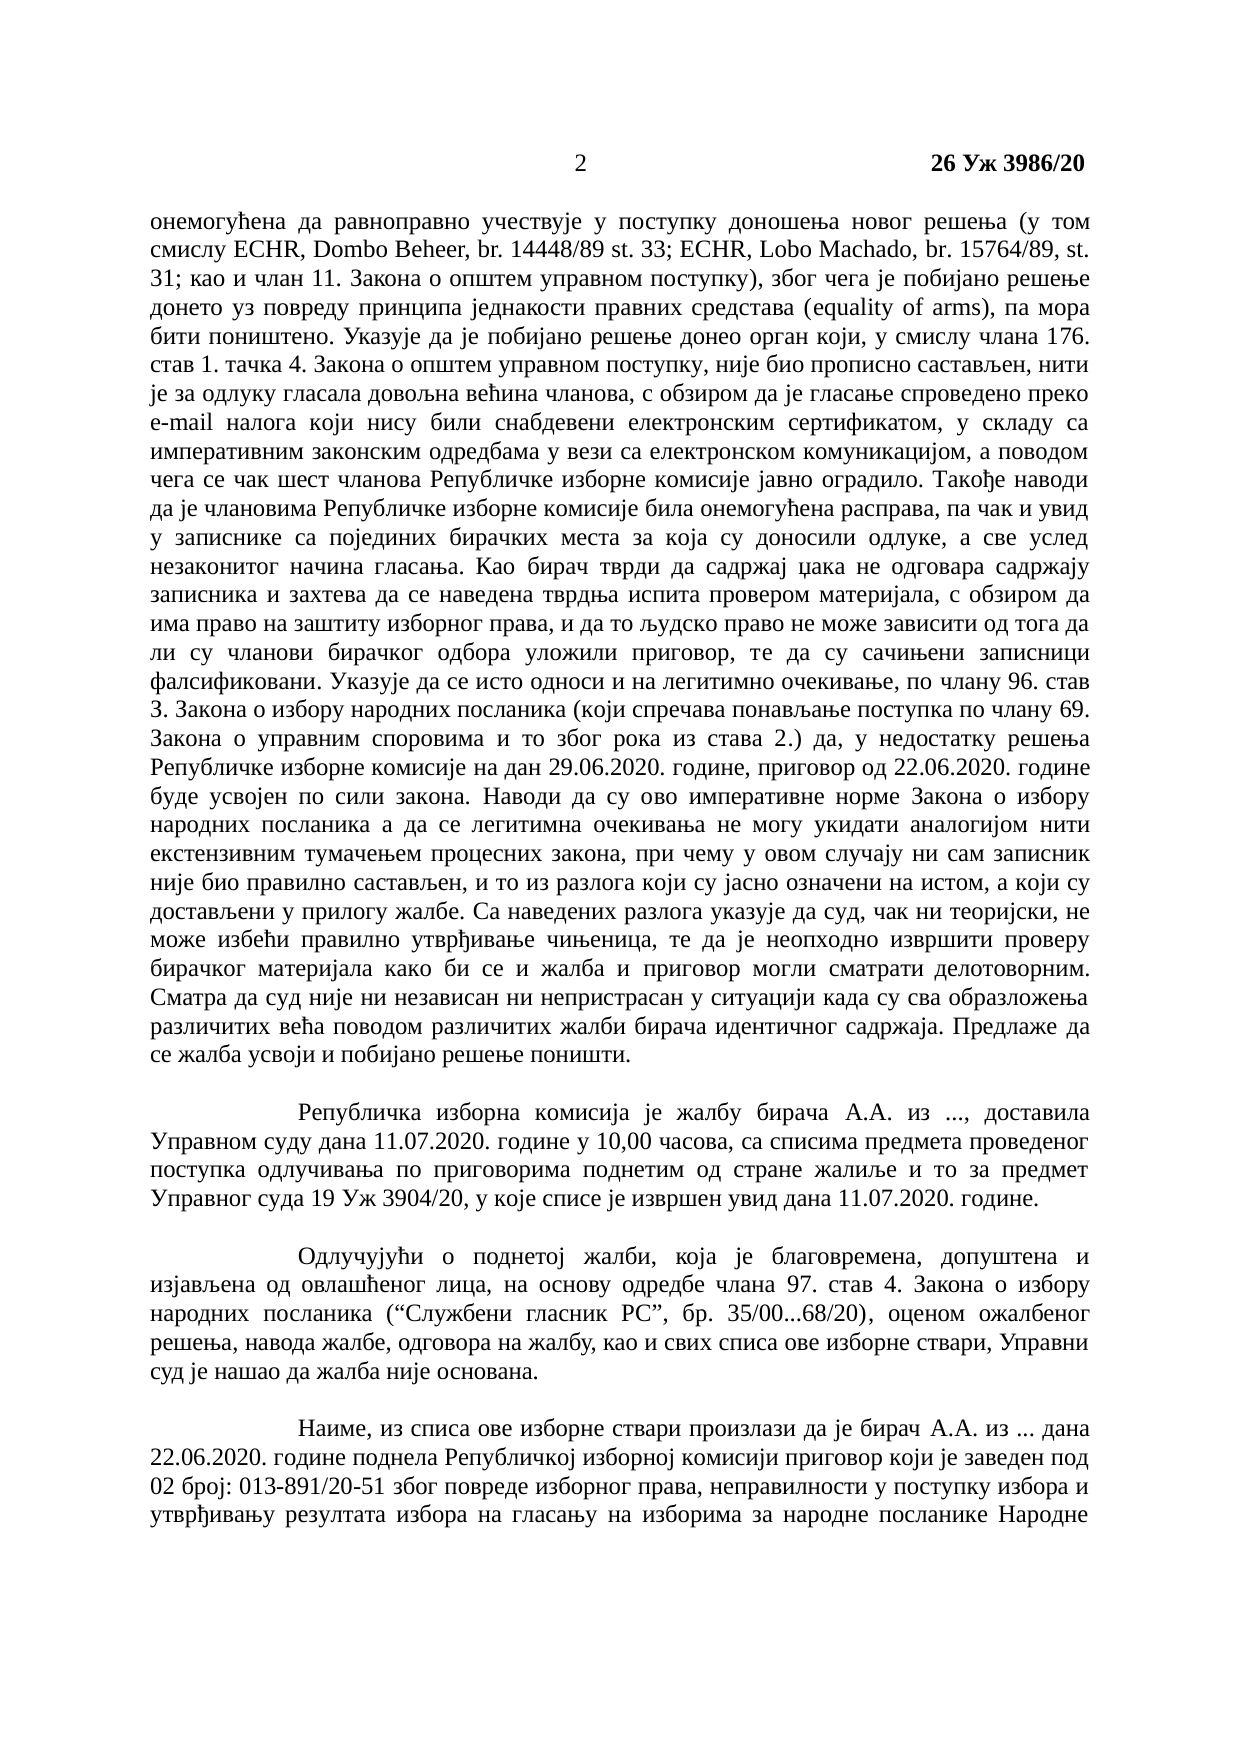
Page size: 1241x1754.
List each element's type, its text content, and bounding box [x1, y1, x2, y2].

text Наиме, из списа ове изборне ствари произлази да је бирач A.A. из ... дана 22.06.2020. године поднела Републичкој изборној комисији приговор који је заведен под 02 број: 013-891/20-51 због повреде изборног права, неправилности у поступку избора и утврђивању резултата избора на гласању на изборима за народне посланике Народне [150, 1413, 1090, 1528]
text Одлучујући о поднетој жалби, која је благовремена, допуштена и изјављена од овлашћеног лица, на основу одредбе члана 97. став 4. Закона о избору народних посланика (“Службени гласник РС”, бр. 35/00...68/20), оценом ожалбеног решења, навода жалбе, одговора на жалбу, као и свих списа ове изборне ствари, Управни суд је нашао да жалба није основана. [150, 1241, 1090, 1384]
text Републичка изборна комисија је жалбу бирача A.A. из ..., доставила Управном суду дана 11.07.2020. године у 10,00 часова, са списима предмета проведеног поступка одлучивања по приговорима поднетим од стране жалиље и то за предмет Управног суда 19 Уж 3904/20, у које списе је извршен увид дана 11.07.2020. године. [150, 1097, 1090, 1212]
text онемогућена да равноправно учествује у поступку доношења новог решења (у том смислу ECHR, Dombo Beheer, br. 14448/89 st. 33; ECHR, Lobo Machado, br. 15764/89, st. 31; као и члан 11. Закона о општем управном поступку), због чега је побијано решење донето уз повреду принципа једнакости правних средстава (equality of arms), па мора бити поништено. Указује да је побијано решење донео орган који, у смислу члана 176. став 1. тачка 4. Закона о општем управном поступку, није био прописно састављен, нити је за одлуку гласала довољна већина чланова, с обзиром да је гласање спроведено преко e-mail налога који нису били снабдевени електронским сертификатом, у складу са императивним законским одредбама у вези са електронском комуникацијом, а поводом чега се чак шест чланова Републичке изборне комисије јавно оградило. Такође наводи да је члановима Републичке изборне комисије била онемогућена расправа, па чак и увид у записнике са појединих бирачких места за која су доносили одлуке, а све услед незаконитог начина гласања. Као бирач тврди да садржај џака не одговара садржају записника и захтева да се наведена тврдња испита провером материјала, с обзиром да има право на заштиту изборног права, и да то људско право не може зависити од тога да ли су чланови бирачког одбора уложили приговор, те да су сачињени записници фалсификовани. Указује да се исто односи и на легитимно очекивање, по члану 96. став З. Закона о избору народних посланика (који спречава понављање поступка по члану 69. Закона о управним споровима и то због рока из става 2.) да, у недостатку решења Републичке изборне комисије на дан 29.06.2020. године, приговор од 22.06.2020. године буде усвојен по сили закона. Наводи да су ово императивне норме Закона о избору народних посланика а да се легитимна очекивања не могу укидати аналогијом нити екстензивним тумачењем процесних закона, при чему у овом случају ни сам записник није био правилно састављен, и то из разлога који су јасно означени на истом, а који су достављени у прилогу жалбе. Са наведених разлога указује да суд, чак ни теоријски, не може избећи правилно утврђивање чињеница, те да је неопходно извршити проверу бирачког материјала како би се и жалба и приговор могли сматрати делотоворним. Сматра да суд није ни независан ни непристрасан у ситуацији када су сва образложења различитих већа поводом различитих жалби бирача идентичног садржаја. Предлаже да се жалба усвоји и побијано решење поништи. [150, 206, 1090, 1068]
